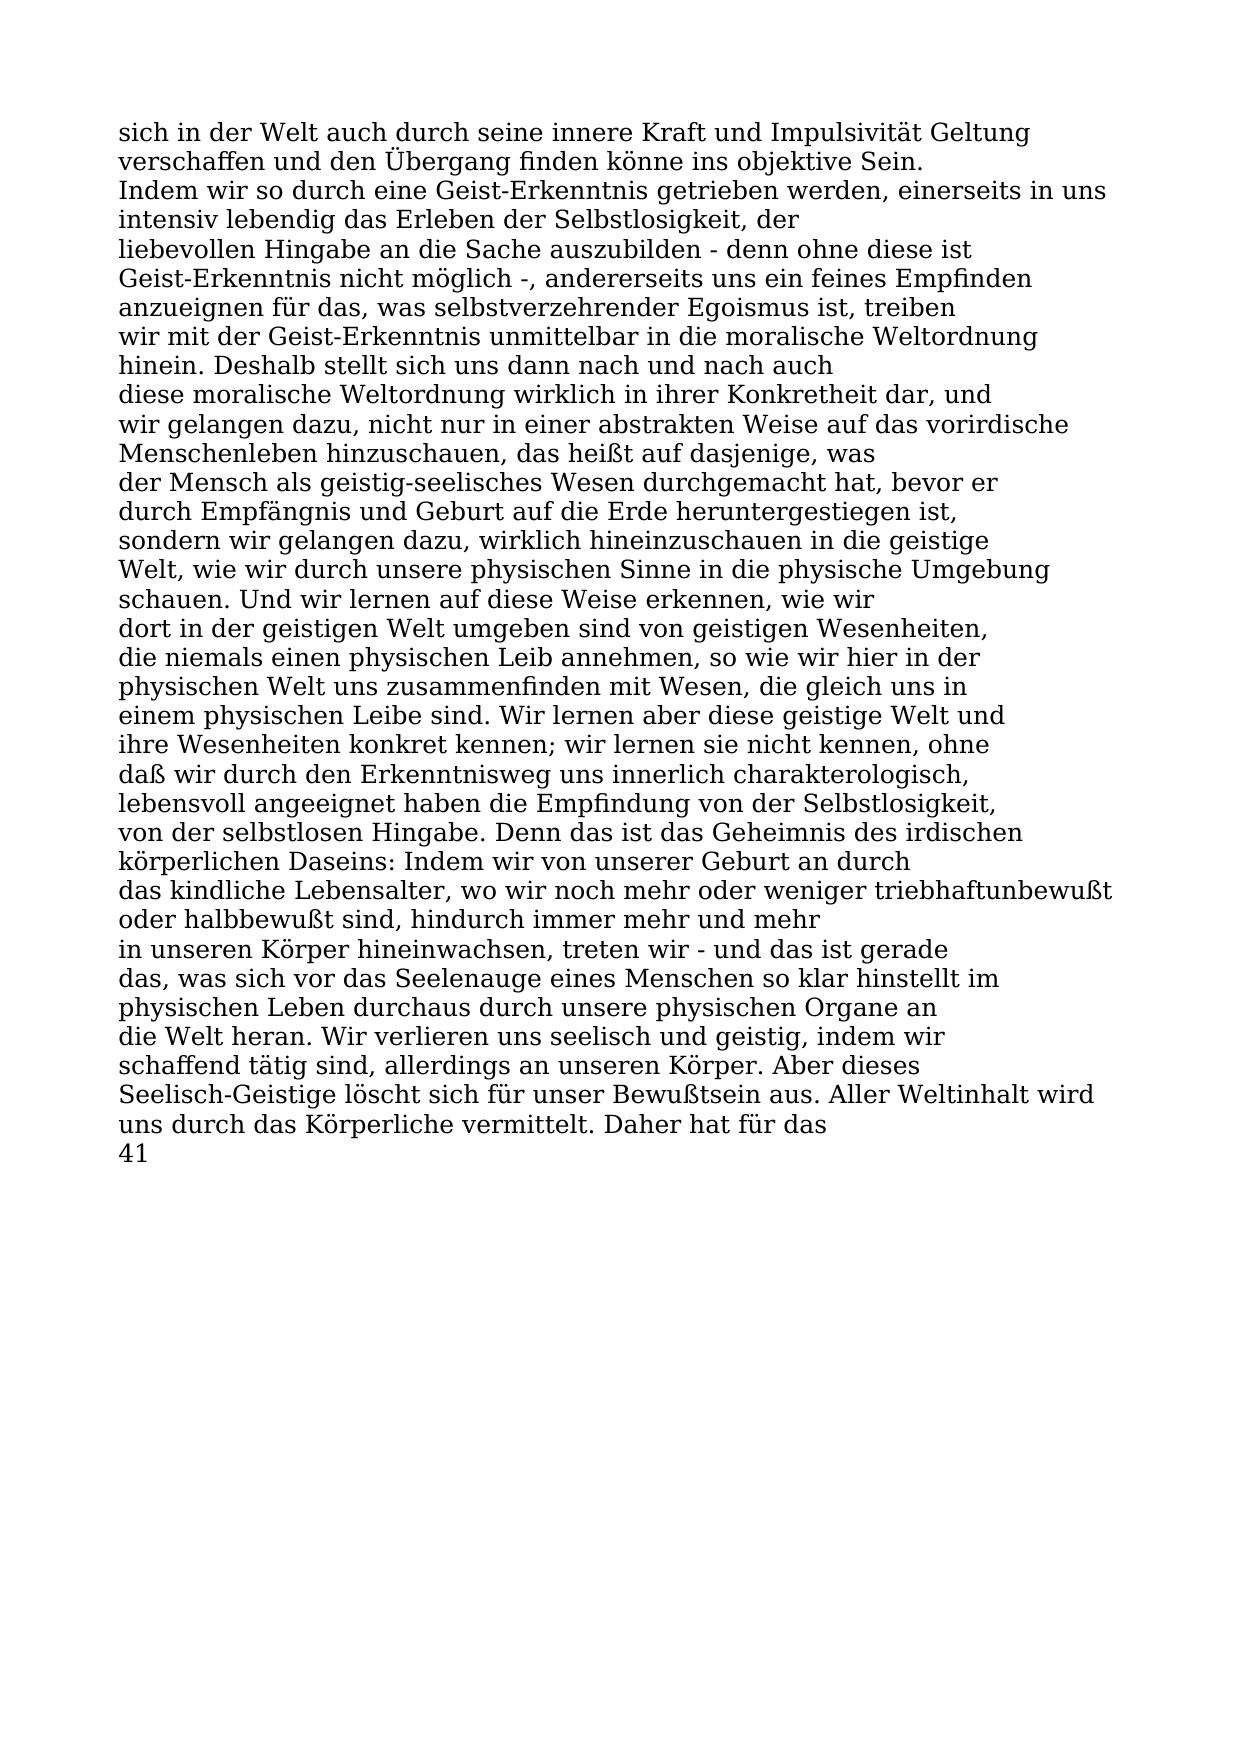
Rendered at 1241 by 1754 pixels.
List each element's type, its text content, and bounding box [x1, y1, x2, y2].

text Geist-Erkenntnis nicht möglich -, andererseits uns ein feines Empfinden anzueignen für das, was selbstverzehrender Egoismus ist, treiben [118, 264, 1122, 322]
text in unseren Körper hineinwachsen, treten wir - und das ist gerade [118, 935, 1122, 964]
text Seelisch-Geistige löscht sich für unser Bewußtsein aus. Aller Weltinhalt wird uns durch das Körperliche vermittelt. Daher hat für das [118, 1081, 1122, 1139]
text das kindliche Lebensalter, wo wir noch mehr oder weniger triebhaftunbewußt oder halbbewußt sind, hindurch immer mehr und mehr [118, 876, 1122, 935]
text der Mensch als geistig-seelisches Wesen durchgemacht hat, bevor er [118, 468, 1122, 497]
text dort in der geistigen Welt umgeben sind von geistigen Wesenheiten, [118, 614, 1122, 643]
text physischen Welt uns zusammenfinden mit Wesen, die gleich uns in [118, 672, 1122, 701]
text liebevollen Hingabe an die Sache auszubilden - denn ohne diese ist [118, 235, 1122, 264]
text sondern wir gelangen dazu, wirklich hineinzuschauen in die geistige [118, 526, 1122, 556]
text die niemals einen physischen Leib annehmen, so wie wir hier in der [118, 643, 1122, 672]
text durch Empfängnis und Geburt auf die Erde heruntergestiegen ist, [118, 497, 1122, 526]
text das, was sich vor das Seelenauge eines Menschen so klar hinstellt im physischen Leben durchaus durch unsere physischen Organe an [118, 964, 1122, 1022]
text Indem wir so durch eine Geist-Erkenntnis getrieben werden, einerseits in uns intensiv lebendig das Erleben der Selbstlosigkeit, der [118, 176, 1122, 235]
text einem physischen Leibe sind. Wir lernen aber diese geistige Welt und [118, 701, 1122, 731]
text schaffend tätig sind, allerdings an unseren Körper. Aber dieses [118, 1051, 1122, 1081]
text diese moralische Weltordnung wirklich in ihrer Konkretheit dar, und [118, 381, 1122, 410]
text sich in der Welt auch durch seine innere Kraft und Impulsivität Geltung verschaffen und den Übergang finden könne ins objektive Sein. [118, 118, 1122, 176]
text von der selbstlosen Hingabe. Denn das ist das Geheimnis des irdischen körperlichen Daseins: Indem wir von unserer Geburt an durch [118, 818, 1122, 876]
text ihre Wesenheiten konkret kennen; wir lernen sie nicht kennen, ohne [118, 731, 1122, 760]
text die Welt heran. Wir verlieren uns seelisch und geistig, indem wir [118, 1022, 1122, 1051]
text lebensvoll angeeignet haben die Empfindung von der Selbstlosigkeit, [118, 789, 1122, 818]
text daß wir durch den Erkenntnisweg uns innerlich charakterologisch, [118, 760, 1122, 789]
text 41 [118, 1139, 1122, 1168]
text Welt, wie wir durch unsere physischen Sinne in die physische Umgebung schauen. Und wir lernen auf diese Weise erkennen, wie wir [118, 556, 1122, 614]
text wir mit der Geist-Erkenntnis unmittelbar in die moralische Weltordnung hinein. Deshalb stellt sich uns dann nach und nach auch [118, 322, 1122, 381]
text wir gelangen dazu, nicht nur in einer abstrakten Weise auf das vorirdische Menschenleben hinzuschauen, das heißt auf dasjenige, was [118, 410, 1122, 468]
